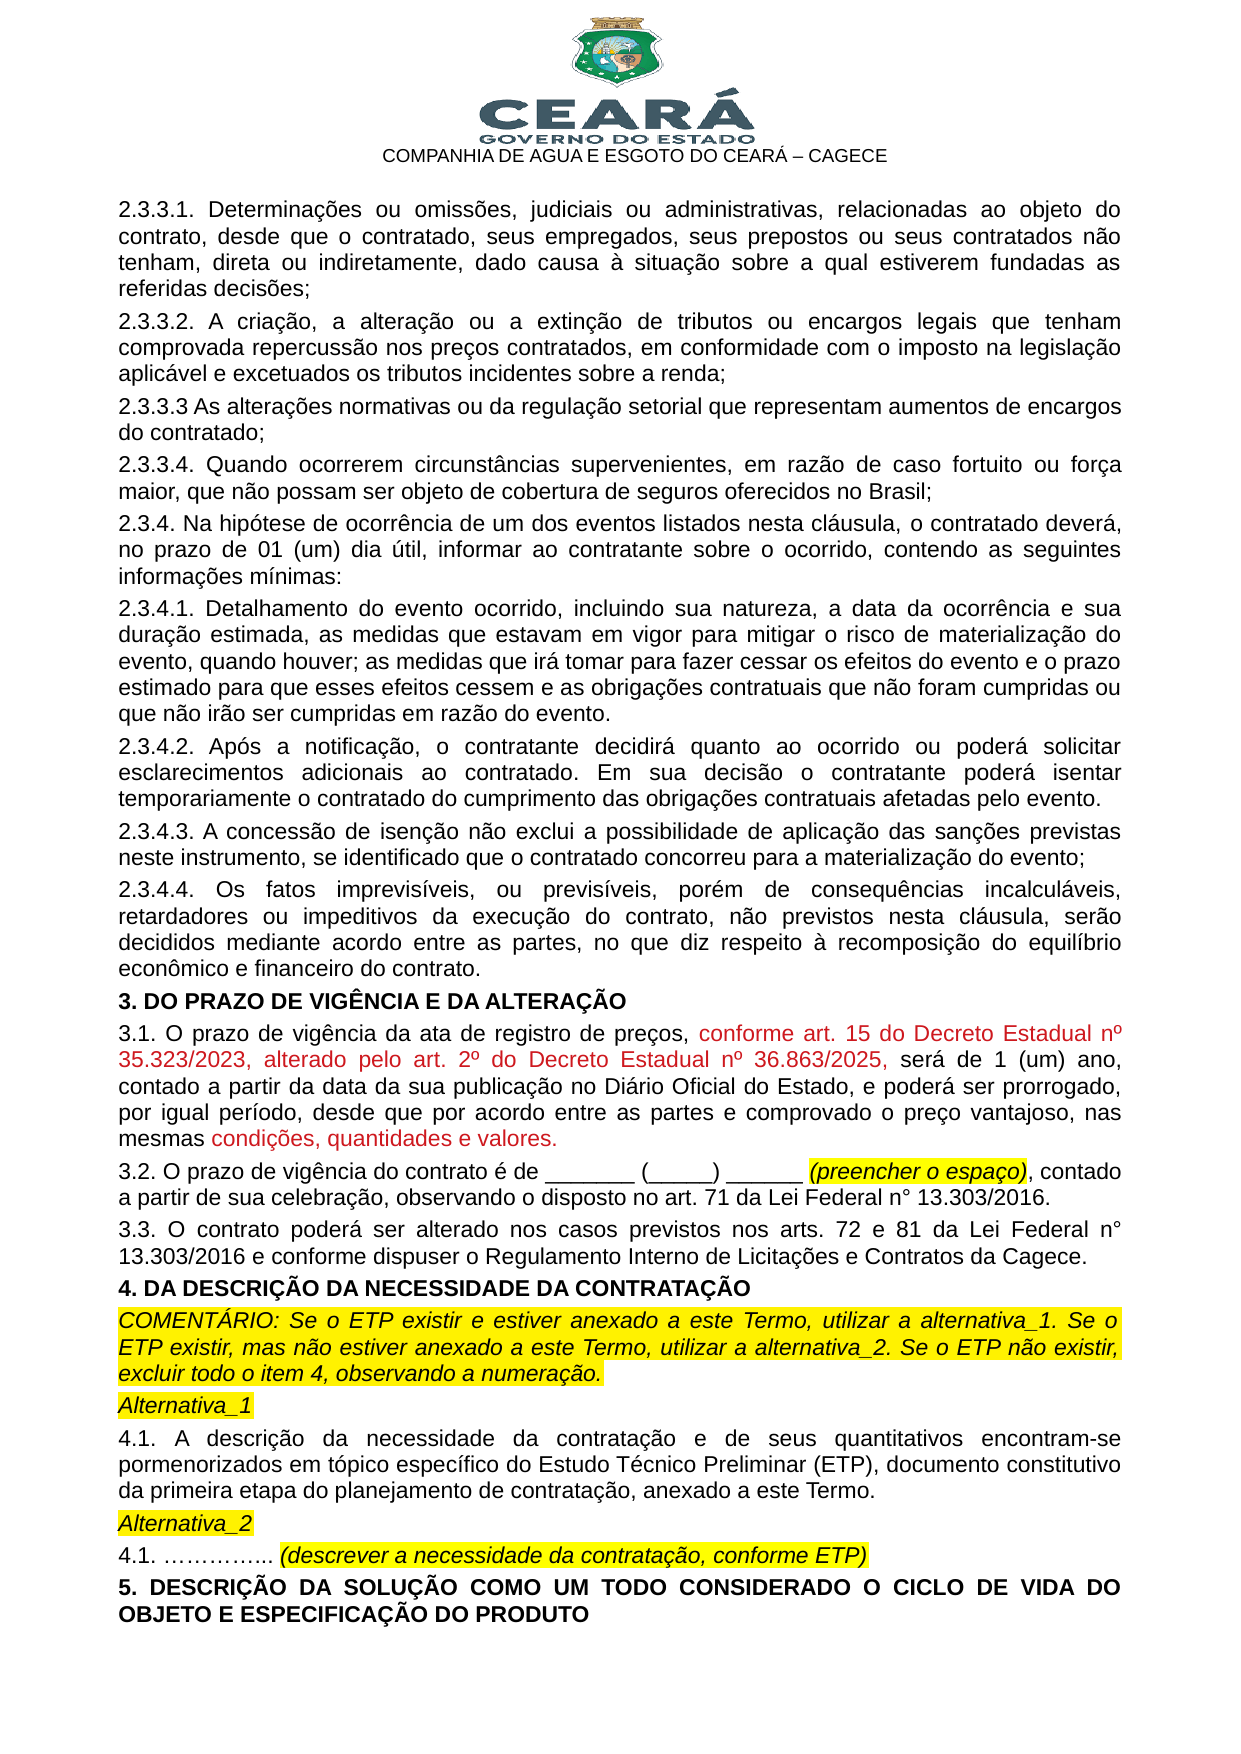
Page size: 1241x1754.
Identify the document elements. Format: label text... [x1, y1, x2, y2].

text 4.1. …………... (descrever a necessidade da contratação, conforme ETP) [118, 1542, 1122, 1568]
text Alternativa_1 [118, 1392, 1122, 1419]
text 2.3.4.1. Detalhamento do evento ocorrido, incluindo sua natureza, a data da ocorrência e sua duração estimada, as medidas que estavam em vigor para mitigar o risco de materialização do evento, quando houver; as medidas que irá tomar para fazer cessar os efeitos do evento e o prazo estimado para que esses efeitos cessem e as obrigações contratuais que não foram cumpridas ou que não irão ser cumpridas em razão do evento. [118, 595, 1122, 727]
text Alternativa_2 [118, 1509, 1122, 1536]
text 4. DA DESCRIÇÃO DA NECESSIDADE DA CONTRATAÇÃO [118, 1275, 1122, 1301]
text 2.3.3.4. Quando ocorrerem circunstâncias supervenientes, em razão de caso fortuito ou força maior, que não possam ser objeto de cobertura de seguros oferecidos no Brasil; [118, 451, 1122, 504]
text 2.3.4.4. Os fatos imprevisíveis, ou previsíveis, porém de consequências incalculáveis, retardadores ou impeditivos da execução do contrato, não previstos nesta cláusula, serão decididos mediante acordo entre as partes, no que diz respeito à recomposição do equilíbrio econômico e financeiro do contrato. [118, 876, 1122, 982]
text 4.1. A descrição da necessidade da contratação e de seus quantitativos encontram-se pormenorizados em tópico específico do Estudo Técnico Preliminar (ETP), documento constitutivo da primeira etapa do planejamento de contratação, anexado a este Termo. [118, 1424, 1122, 1504]
text 2.3.3.3 As alterações normativas ou da regulação setorial que representam aumentos de encargos do contratado; [118, 393, 1122, 445]
text 3.3. O contrato poderá ser alterado nos casos previstos nos arts. 72 e 81 da Lei Federal n° 13.303/2016 e conforme dispuser o Regulamento Interno de Licitações e Contratos da Cagece. [118, 1216, 1122, 1269]
text 5. DESCRIÇÃO DA SOLUÇÃO COMO UM TODO CONSIDERADO O CICLO DE VIDA DO OBJETO E ESPECIFICAÇÃO DO PRODUTO [118, 1574, 1122, 1627]
text 2.3.4.2. Após a notificação, o contratante decidirá quanto ao ocorrido ou poderá solicitar esclarecimentos adicionais ao contratado. Em sua decisão o contratante poderá isentar temporariamente o contratado do cumprimento das obrigações contratuais afetadas pelo evento. [118, 733, 1122, 812]
text 2.3.4. Na hipótese de ocorrência de um dos eventos listados nesta cláusula, o contratado deverá, no prazo de 01 (um) dia útil, informar ao contratante sobre o ocorrido, contendo as seguintes informações mínimas: [118, 510, 1122, 589]
text 3.1. O prazo de vigência da ata de registro de preços, conforme art. 15 do Decreto Estadual nº 35.323/2023, alterado pelo art. 2º do Decreto Estadual nº 36.863/2025, será de 1 (um) ano, contado a partir da data da sua publicação no Diário Oficial do Estado, e poderá ser prorrogado, por igual período, desde que por acordo entre as partes e comprovado o preço vantajoso, nas mesmas condições, quantidades e valores. [118, 1020, 1122, 1152]
text 2.3.3.1. Determinações ou omissões, judiciais ou administrativas, relacionadas ao objeto do contrato, desde que o contratado, seus empregados, seus prepostos ou seus contratados não tenham, direta ou indiretamente, dado causa à situação sobre a qual estiverem fundadas as referidas decisões; [118, 196, 1122, 302]
text 2.3.4.3. A concessão de isenção não exclui a possibilidade de aplicação das sanções previstas neste instrumento, se identificado que o contratado concorreu para a materialização do evento; [118, 818, 1122, 870]
text 3.2. O prazo de vigência do contrato é de _______ (_____) ______ (preencher o espaço), contado a partir de sua celebração, observando o disposto no art. 71 da Lei Federal n° 13.303/2016. [118, 1158, 1122, 1210]
text 2.3.3.2. A criação, a alteração ou a extinção de tributos ou encargos legais que tenham comprovada repercussão nos preços contratados, em conformidade com o imposto na legislação aplicável e excetuados os tributos incidentes sobre a renda; [118, 308, 1122, 387]
picture [453, 12, 782, 148]
text 3. DO PRAZO DE VIGÊNCIA E DA ALTERAÇÃO [118, 988, 1122, 1014]
text COMENTÁRIO: Se o ETP existir e estiver anexado a este Termo, utilizar a alternativa_1. Se o ETP existir, mas não estiver anexado a este Termo, utilizar a alternativa_2. Se o ETP não existir, excluir todo o item 4, observando a numeração. [118, 1307, 1122, 1386]
